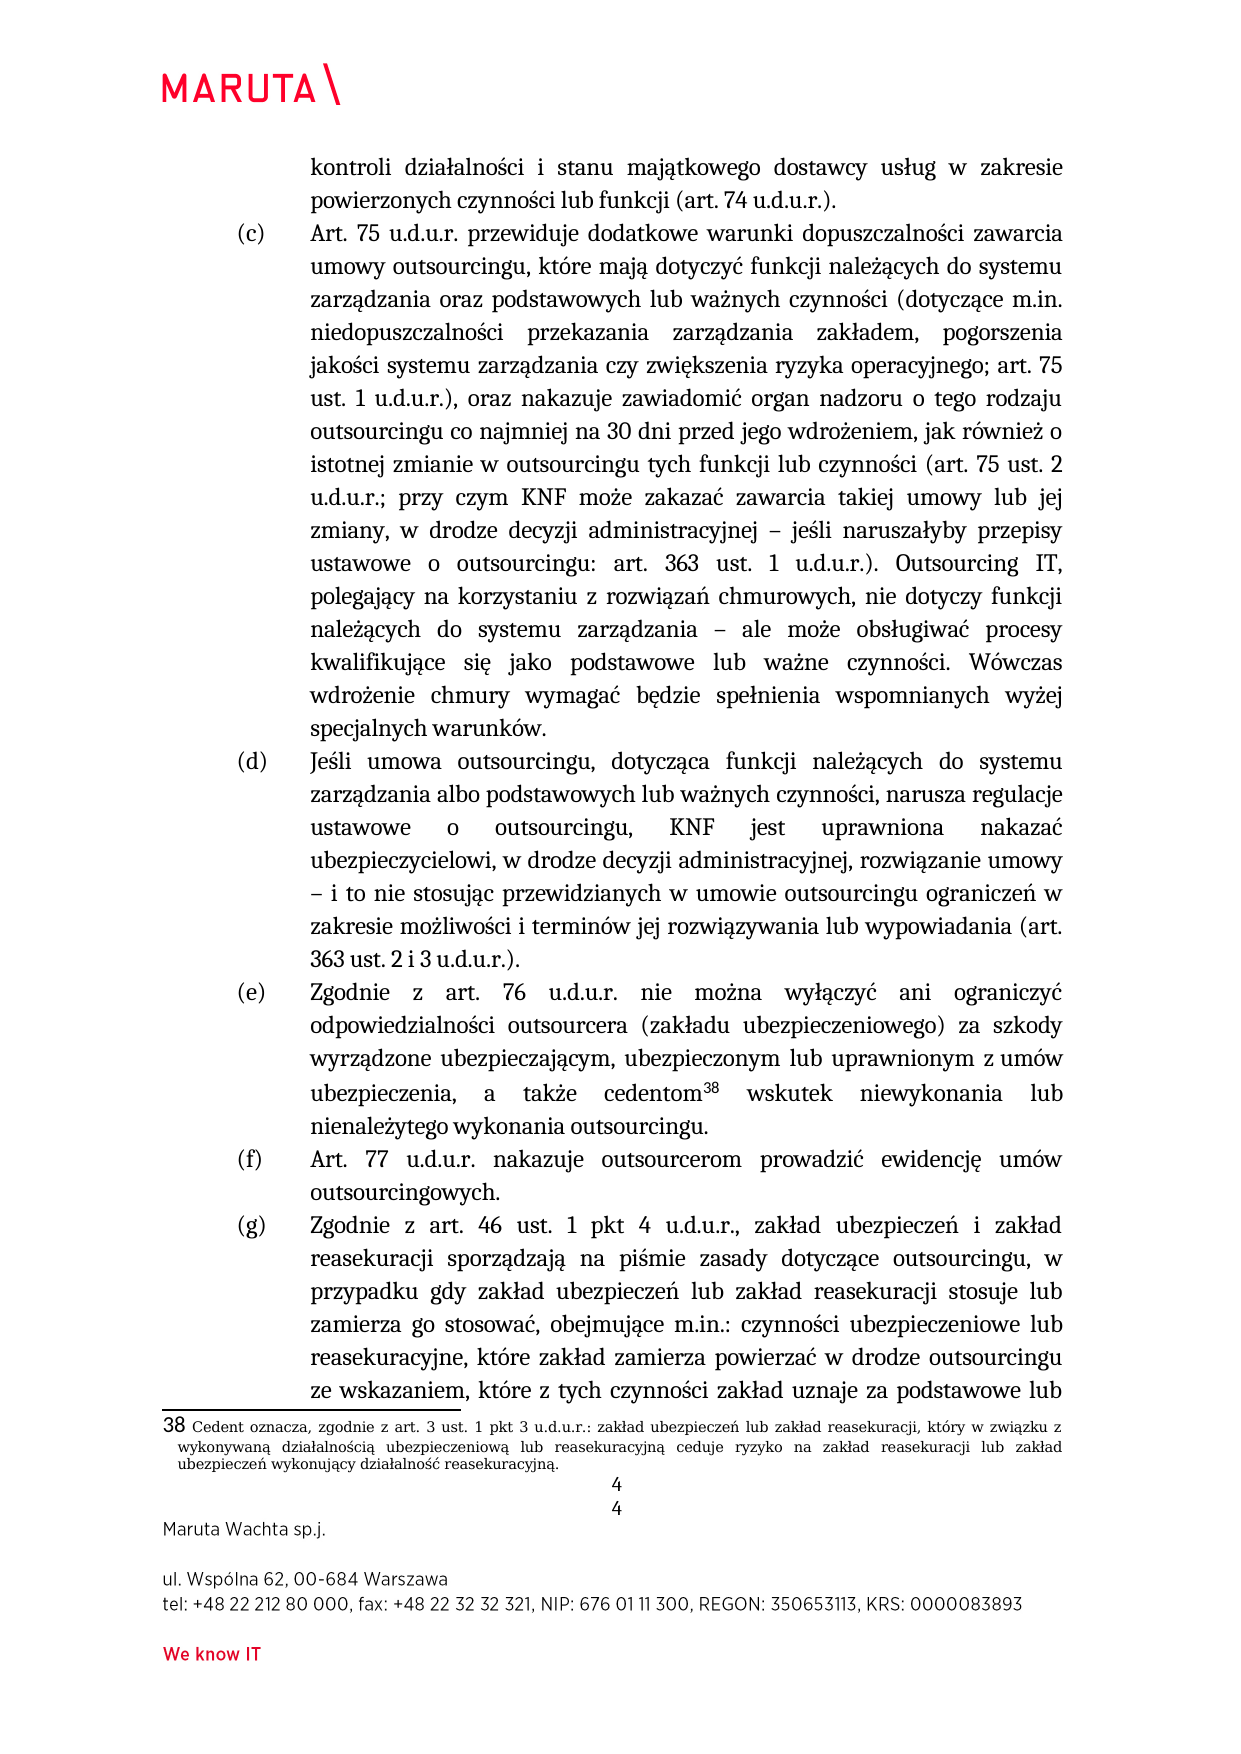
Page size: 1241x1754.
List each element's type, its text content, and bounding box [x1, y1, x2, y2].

text Cedent oznacza, zgodnie z art. 3 ust. 1 pkt 3 u.d.u.r.: zakład ubezpieczeń lub zakład reasekuracji, który w związku z wykonywaną działalnością ubezpieczeniową lub reasekuracyjną ceduje ryzyko na zakład reasekuracji lub zakład ubezpieczeń wykonujący działalność reasekuracyjną. [162, 1410, 1063, 1473]
subtitle Jeśli umowa outsourcingu, dotycząca funkcji należących do systemu zarządzania albo podstawowych lub ważnych czynności, narusza regulacje ustawowe o outsourcingu, KNF jest uprawniona nakazać ubezpieczycielowi, w drodze decyzji administracyjnej, rozwiązanie umowy – i to nie stosując przewidzianych w umowie outsourcingu ograniczeń w zakresie możliwości i terminów jej rozwiązywania lub wypowiadania (art. 363 ust. 2 i 3 u.d.u.r.). [236, 747, 1063, 974]
subtitle Art. 75 u.d.u.r. przewiduje dodatkowe warunki dopuszczalności zawarcia umowy outsourcingu, które mają dotyczyć funkcji należących do systemu zarządzania oraz podstawowych lub ważnych czynności (dotyczące m.in. niedopuszczalności przekazania zarządzania zakładem, pogorszenia jakości systemu zarządzania czy zwiększenia ryzyka operacyjnego; art. 75 ust. 1 u.d.u.r.), oraz nakazuje zawiadomić organ nadzoru o tego rodzaju outsourcingu co najmniej na 30 dni przed jego wdrożeniem, jak również o istotnej zmianie w outsourcingu tych funkcji lub czynności (art. 75 ust. 2 u.d.u.r.; przy czym KNF może zakazać zawarcia takiej umowy lub jej zmiany, w drodze decyzji administracyjnej – jeśli naruszałyby przepisy ustawowe o outsourcingu: art. 363 ust. 1 u.d.u.r.). Outsourcing IT, polegający na korzystaniu z rozwiązań chmurowych, nie dotyczy funkcji należących do systemu zarządzania – ale może obsługiwać procesy kwalifikujące się jako podstawowe lub ważne czynności. Wówczas wdrożenie chmury wymagać będzie spełnienia wspomnianych wyżej specjalnych warunków. [236, 219, 1063, 743]
subtitle Zgodnie z art. 46 ust. 1 pkt 4 u.d.u.r., zakład ubezpieczeń i zakład reasekuracji sporządzają na piśmie zasady dotyczące outsourcingu, w przypadku gdy zakład ubezpieczeń lub zakład reasekuracji stosuje lub zamierza go stosować, obejmujące m.in.: czynności ubezpieczeniowe lub reasekuracyjne, które zakład zamierza powierzać w drodze outsourcingu ze wskazaniem, które z tych czynności zakład uznaje za podstawowe lub [236, 1211, 1063, 1405]
subtitle Art. 77 u.d.u.r. nakazuje outsourcerom prowadzić ewidencję umów outsourcingowych. [236, 1145, 1063, 1207]
subtitle Zgodnie z art. 76 u.d.u.r. nie można wyłączyć ani ograniczyć odpowiedzialności outsourcera (zakładu ubezpieczeniowego) za szkody wyrządzone ubezpieczającym, ubezpieczonym lub uprawnionym z umów ubezpieczenia, a także cedentom wskutek niewykonania lub nienależytego wykonania outsourcingu. [236, 978, 1063, 1141]
subtitle kontroli działalności i stanu majątkowego dostawcy usług w zakresie powierzonych czynności lub funkcji (art. 74 u.d.u.r.). [236, 153, 1063, 214]
